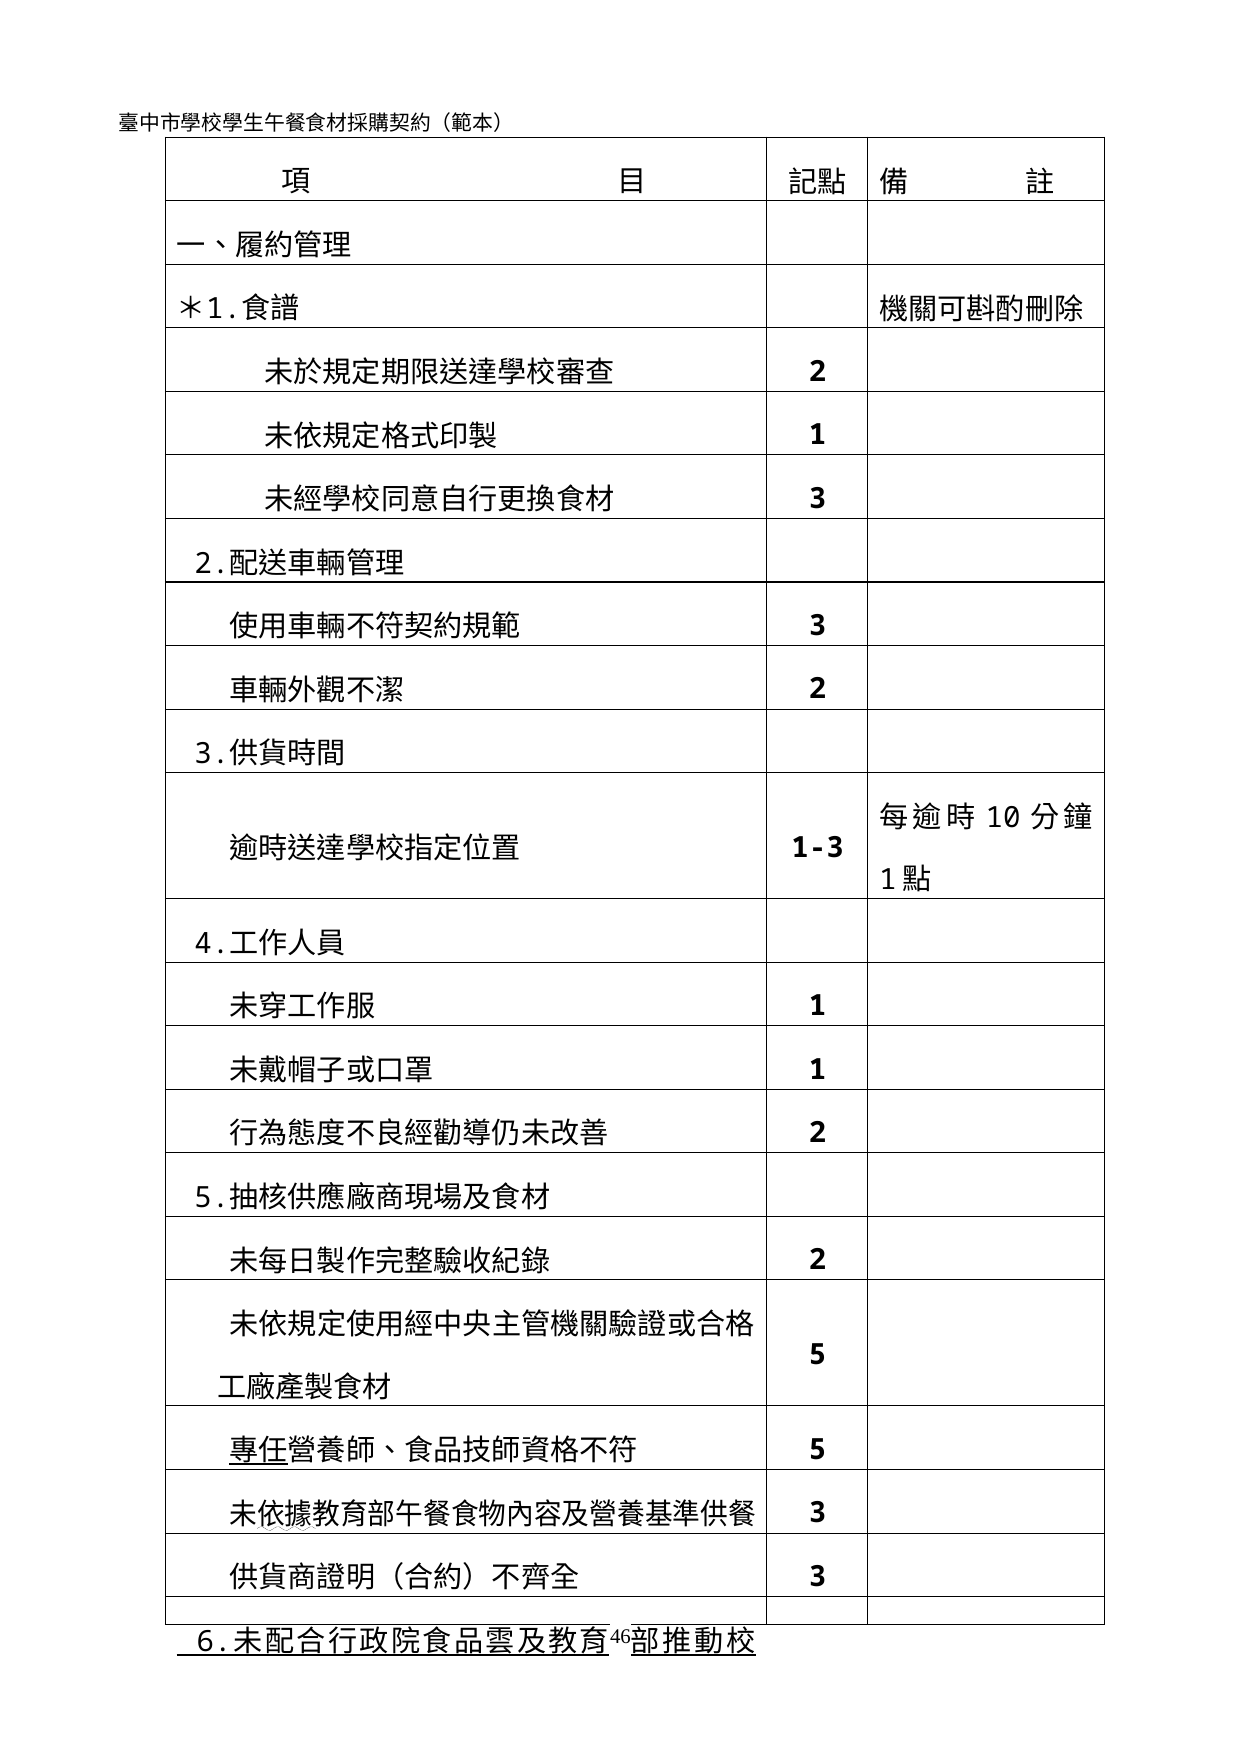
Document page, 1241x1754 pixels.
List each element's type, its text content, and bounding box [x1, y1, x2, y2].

table_cell 3 [767, 455, 867, 518]
table_cell [868, 899, 1104, 962]
table_cell ＊1.食譜 [166, 265, 766, 327]
table_cell 2 [767, 1217, 867, 1279]
table_cell 未依規定格式印製 [166, 392, 766, 454]
table_cell [767, 519, 867, 581]
table_cell 6.未配合行政院食品雲及教育部推動校園食 材登錄平臺之政策 [166, 1597, 766, 1624]
table_cell [868, 455, 1104, 518]
table_cell 3 [767, 583, 867, 645]
table_cell [868, 1597, 1104, 1624]
table_cell 未戴帽子或口罩 [166, 1026, 766, 1089]
table_cell 2 [767, 1090, 867, 1152]
table_cell 未於規定期限送達學校審查 [166, 328, 766, 391]
table_cell 一、履約管理 [166, 201, 766, 264]
table_cell [868, 1153, 1104, 1216]
table_cell [868, 519, 1104, 581]
table_cell [868, 1090, 1104, 1152]
table_cell 5 [767, 1406, 867, 1469]
table_cell [868, 646, 1104, 708]
table_cell [767, 1153, 867, 1216]
table_cell 1 [767, 392, 867, 454]
table_cell [868, 1534, 1104, 1596]
table_header 記點 [767, 138, 867, 200]
table_cell 2.配送車輛管理 [166, 519, 766, 581]
table_cell 車輛外觀不潔 [166, 646, 766, 708]
table_cell 3 [767, 1534, 867, 1596]
table_cell [767, 899, 867, 962]
table_cell 機關可斟酌刪除 [868, 265, 1104, 327]
table_cell [868, 201, 1104, 264]
table_cell [868, 1026, 1104, 1089]
table_cell [868, 1406, 1104, 1469]
table_cell [767, 265, 867, 327]
table_cell 4.工作人員 [166, 899, 766, 962]
table_cell 3 [767, 1470, 867, 1532]
table_cell 未依規定使用經中央主管機關驗證或合格工廠產製食材 [166, 1280, 766, 1405]
table_cell [868, 328, 1104, 391]
table_cell 1-3 [767, 773, 867, 898]
table_cell 未經學校同意自行更換食材 [166, 455, 766, 518]
table_cell 未每日製作完整驗收紀錄 [166, 1217, 766, 1279]
table_cell 1 [767, 963, 867, 1025]
table_cell [868, 1280, 1104, 1405]
table_cell 行為態度不良經勸導仍未改善 [166, 1090, 766, 1152]
table_cell 每逾時10分鐘1點 [868, 773, 1104, 898]
table_cell [767, 710, 867, 772]
table_cell [868, 392, 1104, 454]
table_cell 逾時送達學校指定位置 [166, 773, 766, 898]
table_cell 使用車輛不符契約規範 [166, 583, 766, 645]
table_header 項 目 [166, 138, 766, 200]
table_cell [767, 201, 867, 264]
table_cell 未穿工作服 [166, 963, 766, 1025]
table_cell [868, 583, 1104, 645]
table_cell 1 [767, 1026, 867, 1089]
table_cell 2 [767, 328, 867, 391]
table_cell 5 [767, 1280, 867, 1405]
table_cell 5.抽核供應廠商現場及食材 [166, 1153, 766, 1216]
table_cell [868, 963, 1104, 1025]
table_cell [868, 710, 1104, 772]
table_cell 2 [767, 646, 867, 708]
table_cell 3.供貨時間 [166, 710, 766, 772]
table_cell [868, 1470, 1104, 1532]
table_cell 專任營養師、食品技師資格不符 [166, 1406, 766, 1469]
table_cell 未依據教育部午餐食物內容及營養基準供餐 [166, 1470, 766, 1532]
table_cell [868, 1217, 1104, 1279]
table_cell [767, 1597, 867, 1624]
table_header 備 註 [868, 138, 1104, 200]
table_cell 供貨商證明（合約）不齊全 [166, 1534, 766, 1596]
